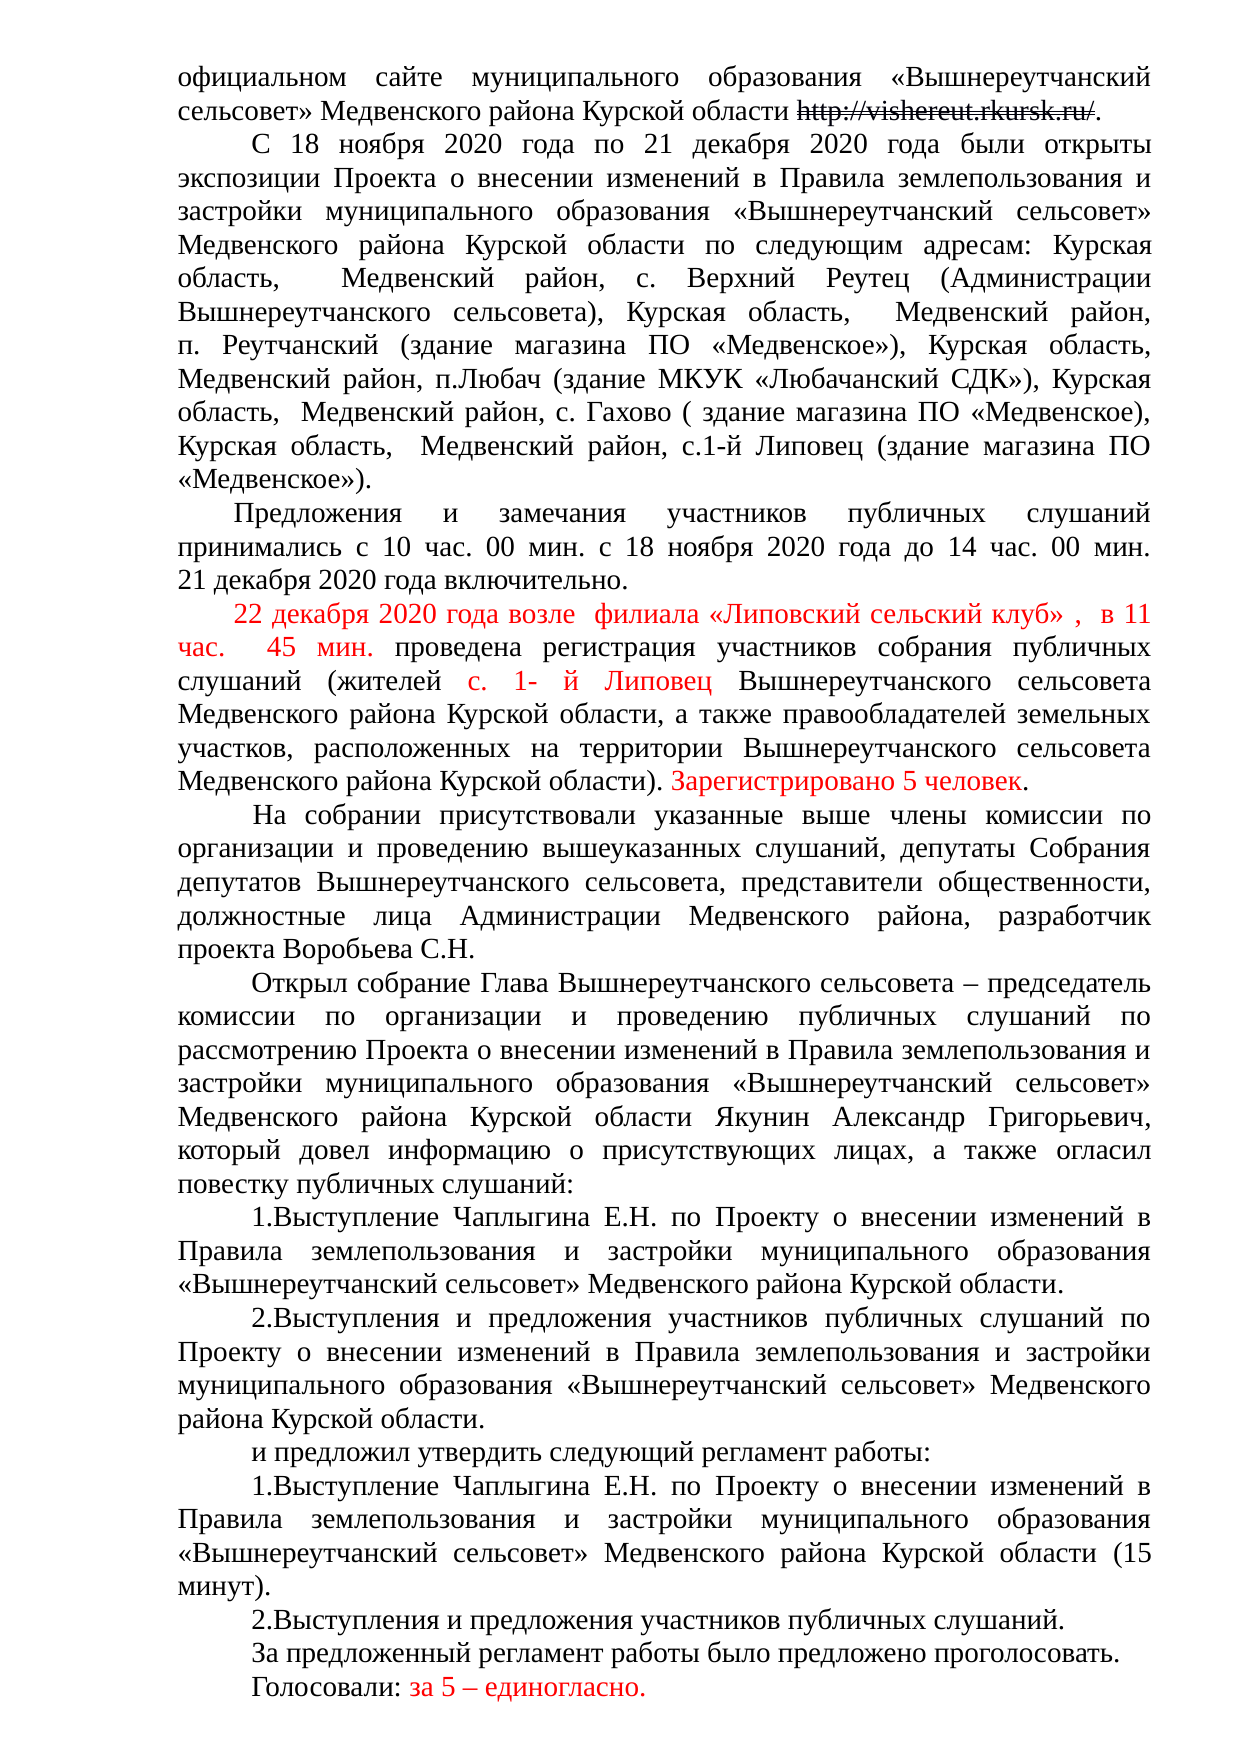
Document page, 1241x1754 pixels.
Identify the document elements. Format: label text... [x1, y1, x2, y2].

text официальном сайте муниципального образования «Вышнереутчанский сельсовет» Медвенского района Курской области http://vishereut.rkursk.ru/. [177, 59, 1152, 126]
text Голосовали: за 5 – единогласно. [177, 1669, 1152, 1703]
text и предложил утвердить следующий регламент работы: [177, 1434, 1152, 1468]
text Открыл собрание Глава Вышнереутчанского сельсовета – председатель комиссии по организации и проведению публичных слушаний по рассмотрению Проекта о внесении изменений в Правила землепользования и застройки муниципального образования «Вышнереутчанский сельсовет» Медвенского района Курской области Якунин Александр Григорьевич, который довел информацию о присутствующих лицах, а также огласил повестку публичных слушаний: [177, 965, 1152, 1199]
text 2.Выступления и предложения участников публичных слушаний. [177, 1602, 1152, 1636]
text За предложенный регламент работы было предложено проголосовать. [177, 1636, 1152, 1669]
text С 18 ноября 2020 года по 21 декабря 2020 года были открыты экспозиции Проекта о внесении изменений в Правила землепользования и застройки муниципального образования «Вышнереутчанский сельсовет» Медвенского района Курской области по следующим адресам: Курская область, Медвенский район, с. Верхний Реутец (Администрации Вышнереутчанского сельсовета), Курская область, Медвенский район, п. Реутчанский (здание магазина ПО «Медвенское»), Курская область, Медвенский район, п.Любач (здание МКУК «Любачанский СДК»), Курская область, Медвенский район, с. Гахово ( здание магазина ПО «Медвенское), Курская область, Медвенский район, с.1-й Липовец (здание магазина ПО «Медвенское»). [177, 126, 1152, 495]
text Предложения и замечания участников публичных слушаний принимались с 10 час. 00 мин. с 18 ноября 2020 года до 14 час. 00 мин. 21 декабря 2020 года включительно. [177, 495, 1152, 596]
text 22 декабря 2020 года возле филиала «Липовский сельский клуб» , в 11 час. 45 мин. проведена регистрация участников собрания публичных слушаний (жителей с. 1- й Липовец Вышнереутчанского сельсовета Медвенского района Курской области, а также правообладателей земельных участков, расположенных на территории Вышнереутчанского сельсовета Медвенского района Курской области). Зарегистрировано 5 человек. [177, 596, 1152, 797]
text 2.Выступления и предложения участников публичных слушаний по Проекту о внесении изменений в Правила землепользования и застройки муниципального образования «Вышнереутчанский сельсовет» Медвенского района Курской области. [177, 1300, 1152, 1434]
text 1.Выступление Чаплыгина Е.Н. по Проекту о внесении изменений в Правила землепользования и застройки муниципального образования «Вышнереутчанский сельсовет» Медвенского района Курской области (15 минут). [177, 1468, 1152, 1602]
text На собрании присутствовали указанные выше члены комиссии по организации и проведению вышеуказанных слушаний, депутаты Собрания депутатов Вышнереутчанского сельсовета, представители общественности, должностные лица Администрации Медвенского района, разработчик проекта Воробьева С.Н. [177, 797, 1152, 965]
text 1.Выступление Чаплыгина Е.Н. по Проекту о внесении изменений в Правила землепользования и застройки муниципального образования «Вышнереутчанский сельсовет» Медвенского района Курской области. [177, 1199, 1152, 1300]
